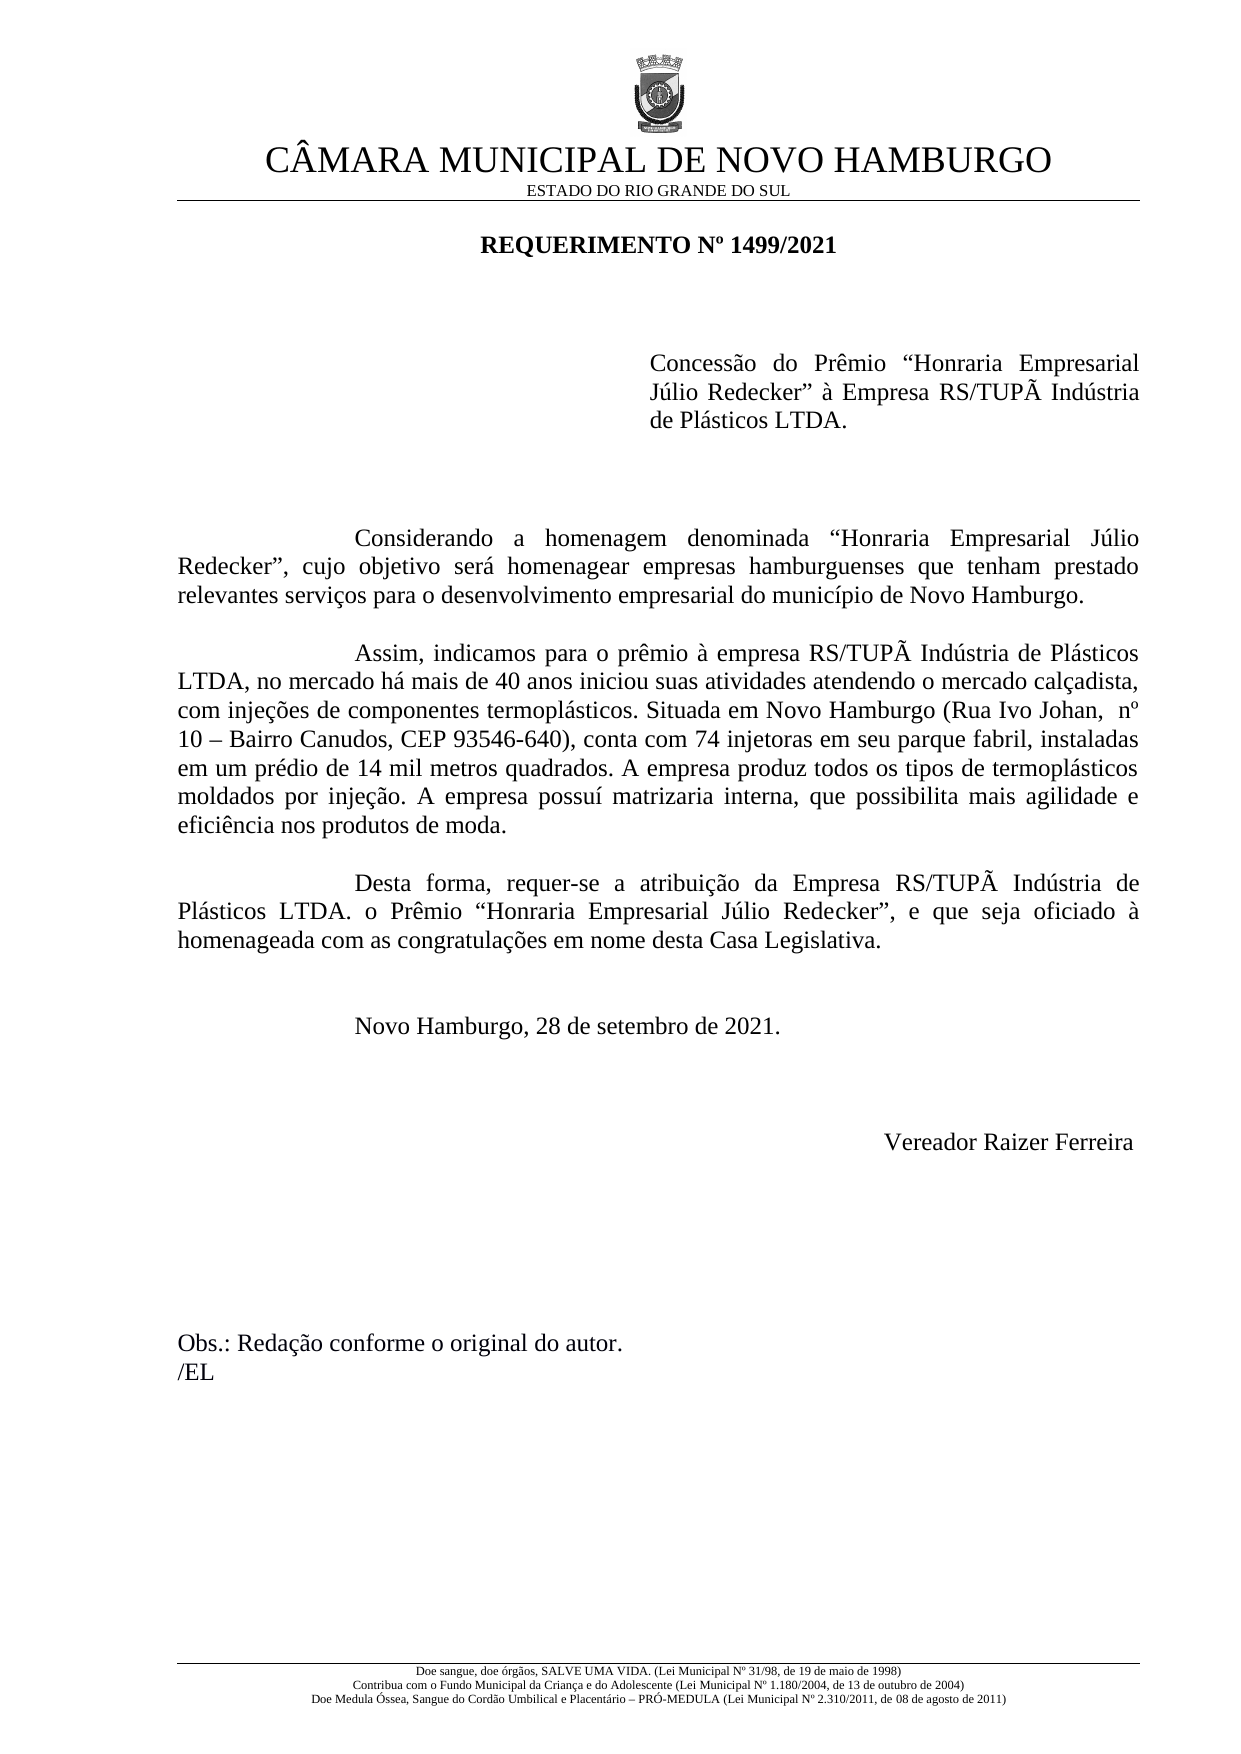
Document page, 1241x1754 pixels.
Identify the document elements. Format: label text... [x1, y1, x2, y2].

text Concessão do Prêmio “Honraria Empresarial Júlio Redecker” à Empresa RS/TUPÃ Indústria de Plásticos LTDA. [649, 348, 1140, 434]
text Obs.: Redação conforme o original do autor. [177, 1328, 1140, 1357]
text Assim, indicamos para o prêmio à empresa RS/TUPÃ Indústria de Plásticos LTDA, no mercado há mais de 40 anos iniciou suas atividades atendendo o mercado calçadista, com injeções de componentes termoplásticos. Situada em Novo Hamburgo (Rua Ivo Johan, nº 10 – Bairro Canudos, CEP 93546-640), conta com 74 injetoras em seu parque fabril, instaladas em um prédio de 14 mil metros quadrados. A empresa produz todos os tipos de termoplásticos moldados por injeção. A empresa possuí matrizaria interna, que possibilita mais agilidade e eficiência nos produtos de moda. [177, 638, 1140, 839]
text /EL [177, 1357, 1140, 1386]
text Novo Hamburgo, 28 de setembro de 2021. [177, 1011, 1140, 1040]
text Vereador Raizer Ferreira [177, 1127, 1140, 1156]
text Desta forma, requer-se a atribuição da Empresa RS/TUPÃ Indústria de Plásticos LTDA. o Prêmio “Honraria Empresarial Júlio Redecker”, e que seja oficiado à homenageada com as congratulações em nome desta Casa Legislativa. [177, 868, 1140, 954]
text Considerando a homenagem denominada “Honraria Empresarial Júlio Redecker”, cujo objetivo será homenagear empresas hamburguenses que tenham prestado relevantes serviços para o desenvolvimento empresarial do município de Novo Hamburgo. [177, 523, 1140, 609]
text REQUERIMENTO Nº 1499/2021 [177, 231, 1140, 259]
